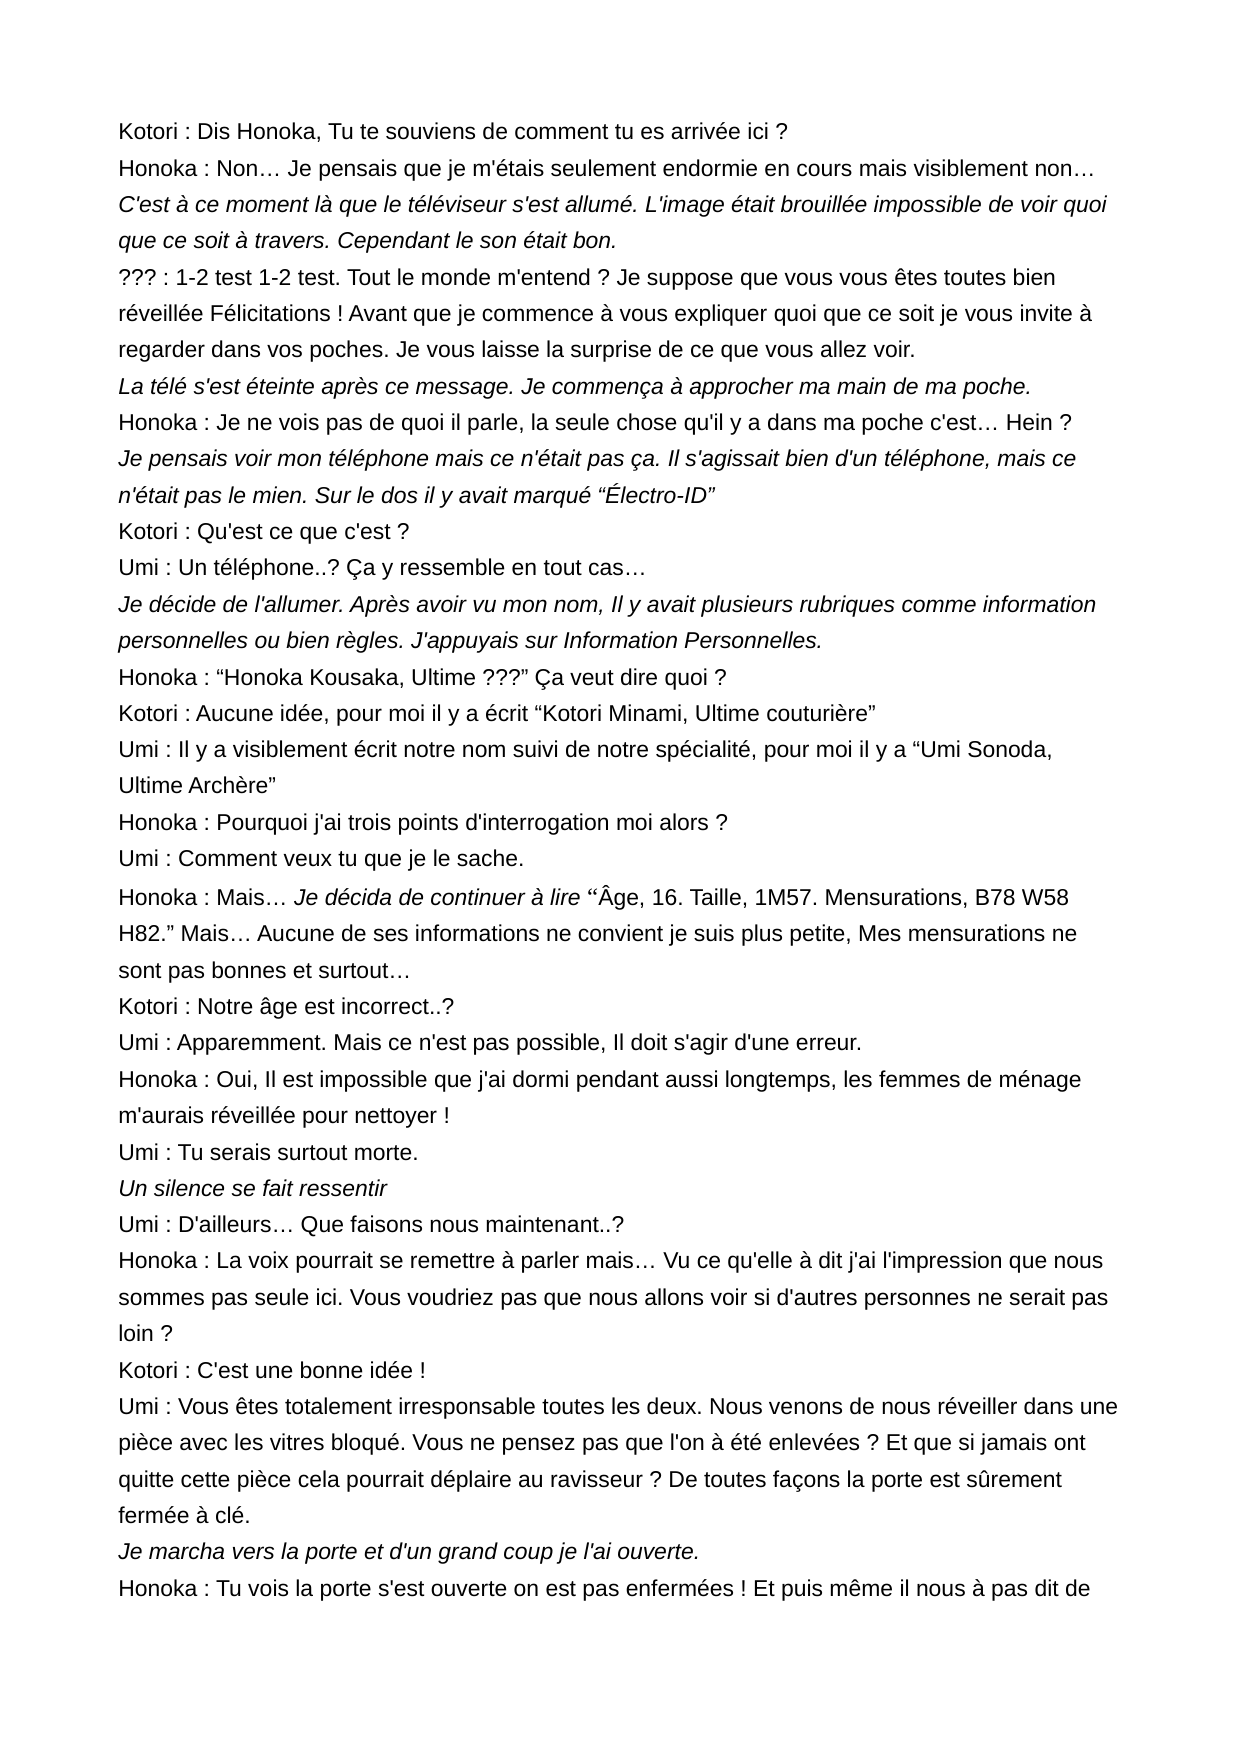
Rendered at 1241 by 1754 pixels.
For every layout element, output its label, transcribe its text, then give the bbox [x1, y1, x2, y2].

text Honoka : Tu vois la porte s'est ouverte on est pas enfermées ! Et puis même il nous à pas dit de [118, 1575, 1122, 1601]
text Kotori : Notre âge est incorrect..? [118, 993, 1122, 1019]
text Umi : Il y a visiblement écrit notre nom suivi de notre spécialité, pour moi il y a “Umi Sonoda, Ultime Archère” [118, 736, 1122, 799]
text Kotori : Qu'est ce que c'est ? [118, 518, 1122, 544]
text Umi : Vous êtes totalement irresponsable toutes les deux. Nous venons de nous réveiller dans une pièce avec les vitres bloqué. Vous ne pensez pas que l'on à été enlevées ? Et que si jamais ont quitte cette pièce cela pourrait déplaire au ravisseur ? De toutes façons la porte est sûrement fermée à clé. [118, 1393, 1122, 1528]
text Je décide de l'allumer. Après avoir vu mon nom, Il y avait plusieurs rubriques comme information personnelles ou bien règles. J'appuyais sur Information Personnelles. [118, 591, 1122, 653]
text Kotori : Dis Honoka, Tu te souviens de comment tu es arrivée ici ? [118, 118, 1122, 144]
text Je pensais voir mon téléphone mais ce n'était pas ça. Il s'agissait bien d'un téléphone, mais ce n'était pas le mien. Sur le dos il y avait marqué “Électro-ID” [118, 445, 1122, 508]
text Umi : Comment veux tu que je le sache. [118, 845, 1122, 872]
text Honoka : “Honoka Kousaka, Ultime ???” Ça veut dire quoi ? [118, 663, 1122, 690]
text Honoka : Pourquoi j'ai trois points d'interrogation moi alors ? [118, 809, 1122, 835]
text Umi : Un téléphone..? Ça y ressemble en tout cas… [118, 554, 1122, 581]
text C'est à ce moment là que le téléviseur s'est allumé. L'image était brouillée impossible de voir quoi que ce soit à travers. Cependant le son était bon. [118, 191, 1122, 253]
text Honoka : Oui, Il est impossible que j'ai dormi pendant aussi longtemps, les femmes de ménage m'aurais réveillée pour nettoyer ! [118, 1066, 1122, 1128]
text Honoka : Je ne vois pas de quoi il parle, la seule chose qu'il y a dans ma poche c'est… Hein ? [118, 409, 1122, 435]
text Honoka : Non… Je pensais que je m'étais seulement endormie en cours mais visiblement non… [118, 154, 1122, 181]
text Je marcha vers la porte et d'un grand coup je l'ai ouverte. [118, 1538, 1122, 1565]
text Kotori : Aucune idée, pour moi il y a écrit “Kotori Minami, Ultime couturière” [118, 700, 1122, 726]
text Umi : Tu serais surtout morte. [118, 1138, 1122, 1165]
text ??? : 1-2 test 1-2 test. Tout le monde m'entend ? Je suppose que vous vous êtes toutes bien réveillée Félicitations ! Avant que je commence à vous expliquer quoi que ce soit je vous invite à regarder dans vos poches. Je vous laisse la surprise de ce que vous allez voir. [118, 263, 1122, 363]
text Umi : D'ailleurs… Que faisons nous maintenant..? [118, 1211, 1122, 1237]
text Un silence se fait ressentir [118, 1175, 1122, 1201]
text Umi : Apparemment. Mais ce n'est pas possible, Il doit s'agir d'une erreur. [118, 1029, 1122, 1056]
text Honoka : La voix pourrait se remettre à parler mais… Vu ce qu'elle à dit j'ai l'impression que nous sommes pas seule ici. Vous voudriez pas que nous allons voir si d'autres personnes ne serait pas loin ? [118, 1247, 1122, 1347]
text La télé s'est éteinte après ce message. Je commença à approcher ma main de ma poche. [118, 373, 1122, 399]
text Honoka : Mais… Je décida de continuer à lire “Âge, 16. Taille, 1M57. Mensurations, B78 W58 H82.” Mais… Aucune de ses informations ne convient je suis plus petite, Mes mensurations ne sont pas bonnes et surtout… [118, 882, 1122, 983]
text Kotori : C'est une bonne idée ! [118, 1357, 1122, 1383]
